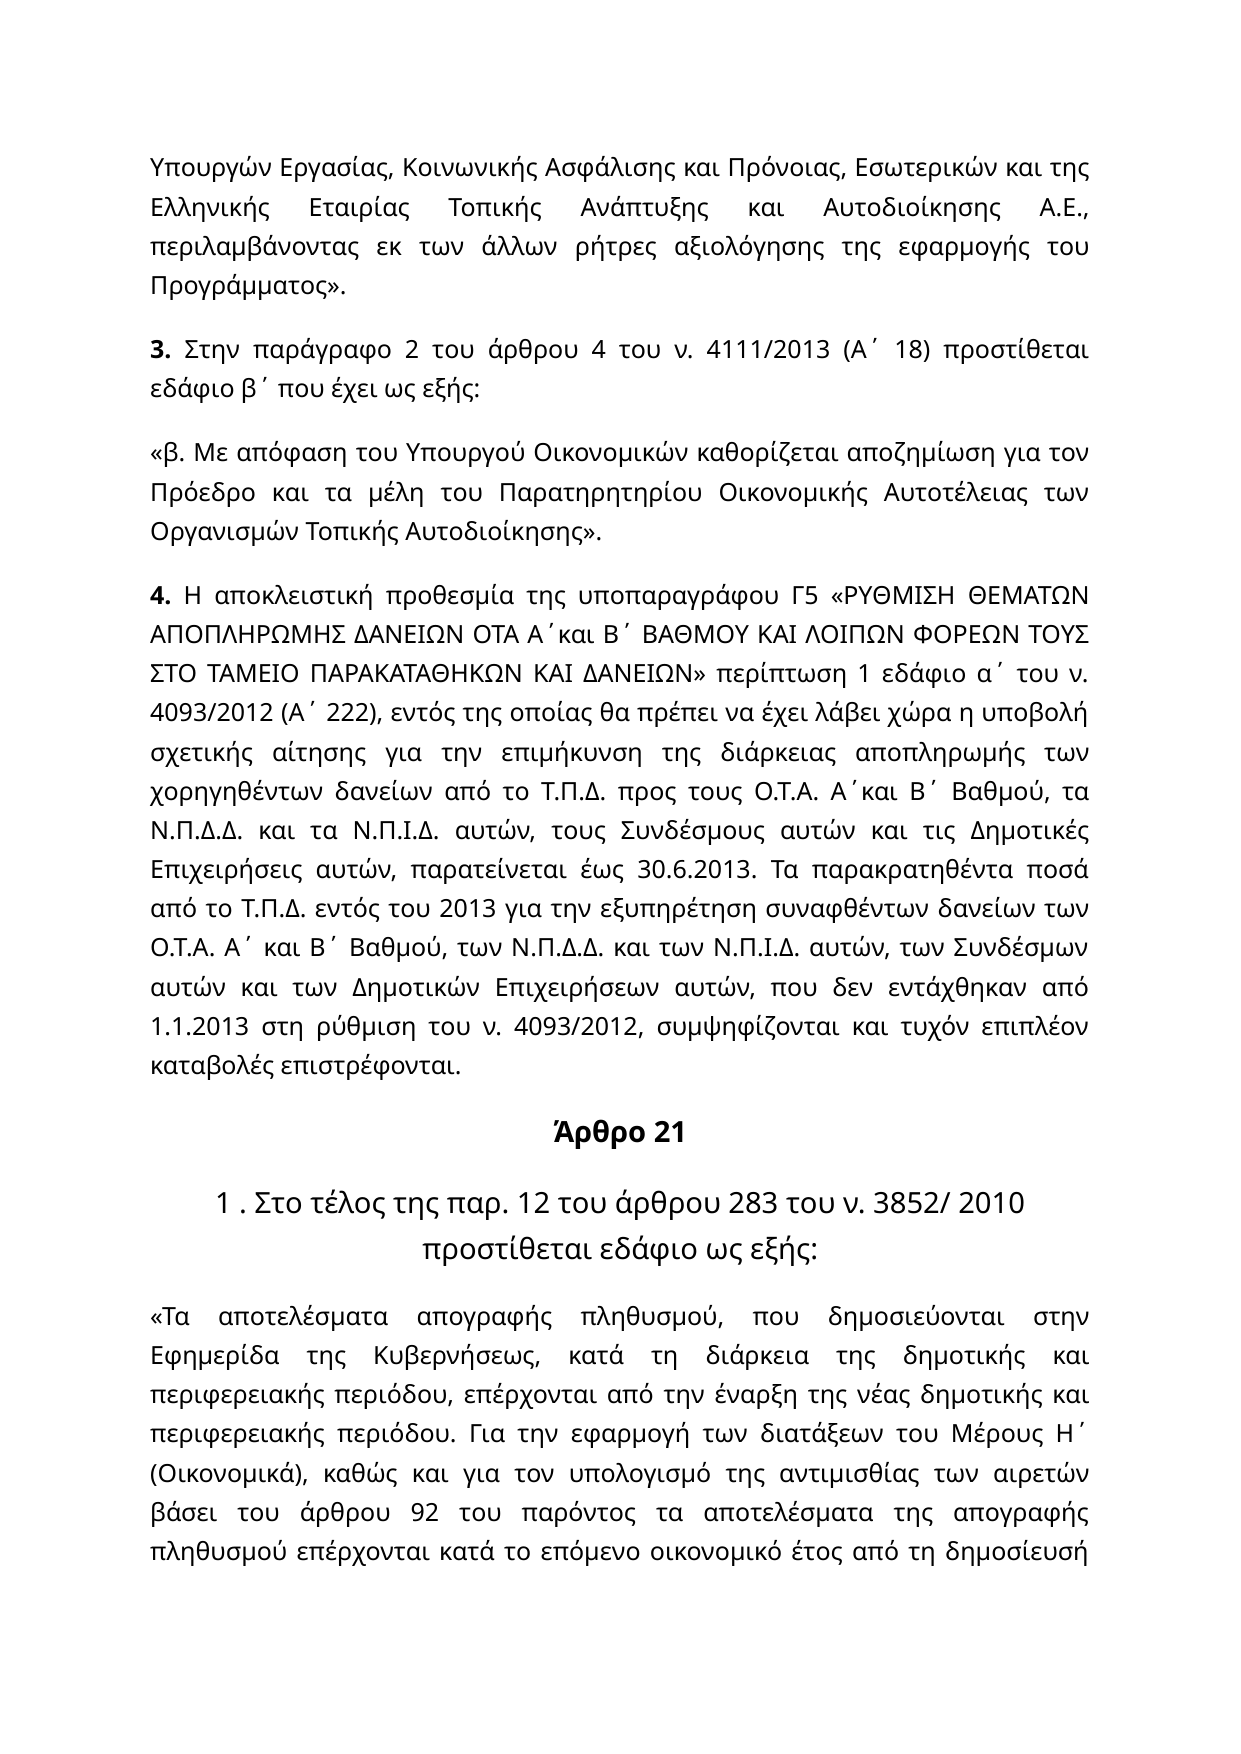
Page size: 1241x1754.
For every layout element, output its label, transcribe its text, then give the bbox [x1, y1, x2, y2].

subtitle Άρθρο 21 [150, 1112, 1090, 1151]
text 3. Στην παράγραφο 2 του άρθρου 4 του ν. 4111/2013 (Α΄ 18) προστίθεται εδάφιο β΄ που έχει ως εξής: [150, 332, 1090, 405]
text Υπουργών Εργασίας, Κοινωνικής Ασφάλισης και Πρόνοιας, Εσωτερικών και της Ελληνικής Εταιρίας Τοπικής Ανάπτυξης και Αυτοδιοίκησης Α.Ε., περιλαμβάνοντας εκ των άλλων ρήτρες αξιολόγησης της εφαρμογής του Προγράμματος». [150, 150, 1090, 302]
subtitle 1 . Στο τέλος της παρ. 12 του άρθρου 283 του ν. 3852/ 2010 προστίθεται εδάφιο ως εξής: [150, 1182, 1090, 1268]
text «Τα αποτελέσματα απογραφής πληθυσμού, που δημοσιεύονται στην Εφημερίδα της Κυβερνήσεως, κατά τη διάρκεια της δημοτικής και περιφερειακής περιόδου, επέρχονται από την έναρξη της νέας δημοτικής και περιφερειακής περιόδου. Για την εφαρμογή των διατάξεων του Μέρους Η΄ (Οικονομικά), καθώς και για τον υπολογισμό της αντιμισθίας των αιρετών βάσει του άρθρου 92 του παρόντος τα αποτελέσματα της απογραφής πληθυσμού επέρχονται κατά το επόμενο οικονομικό έτος από τη δημοσίευσή [150, 1298, 1090, 1568]
text 4. Η αποκλειστική προθεσμία της υποπαραγράφου Γ5 «ΡΥΘΜΙΣΗ ΘΕΜΑΤΩΝ ΑΠΟΠΛΗΡΩΜΗΣ ΔΑΝΕΙΩΝ ΟΤΑ Α΄και Β΄ ΒΑΘΜΟΥ ΚΑΙ ΛΟΙΠΩΝ ΦΟΡΕΩΝ ΤΟΥΣ ΣΤΟ ΤΑΜΕΙΟ ΠΑΡΑΚΑΤΑΘΗΚΩΝ ΚΑΙ ΔΑΝΕΙΩΝ» περίπτωση 1 εδάφιο α΄ του ν. 4093/2012 (Α΄ 222), εντός της οποίας θα πρέπει να έχει λάβει χώρα η υποβολή σχετικής αίτησης για την επιμήκυνση της διάρκειας αποπληρωμής των χορηγηθέντων δανείων από το Τ.Π.Δ. προς τους Ο.Τ.Α. Α΄και Β΄ Βαθμού, τα Ν.Π.Δ.Δ. και τα Ν.Π.Ι.Δ. αυτών, τους Συνδέσμους αυτών και τις Δημοτικές Επιχειρήσεις αυτών, παρατείνεται έως 30.6.2013. Τα παρακρατηθέντα ποσά από το Τ.Π.Δ. εντός του 2013 για την εξυπηρέτηση συναφθέντων δανείων των Ο.Τ.Α. Α΄ και Β΄ Βαθμού, των Ν.Π.Δ.Δ. και των Ν.Π.Ι.Δ. αυτών, των Συνδέσμων αυτών και των Δημοτικών Επιχειρήσεων αυτών, που δεν εντάχθηκαν από 1.1.2013 στη ρύθμιση του ν. 4093/2012, συμψηφίζονται και τυχόν επιπλέον καταβολές επιστρέφονται. [150, 577, 1090, 1082]
text «β. Με απόφαση του Υπουργού Οικονομικών καθορίζεται αποζημίωση για τον Πρόεδρο και τα μέλη του Παρατηρητηρίου Οικονομικής Αυτοτέλειας των Οργανισμών Τοπικής Αυτοδιοίκησης». [150, 435, 1090, 547]
